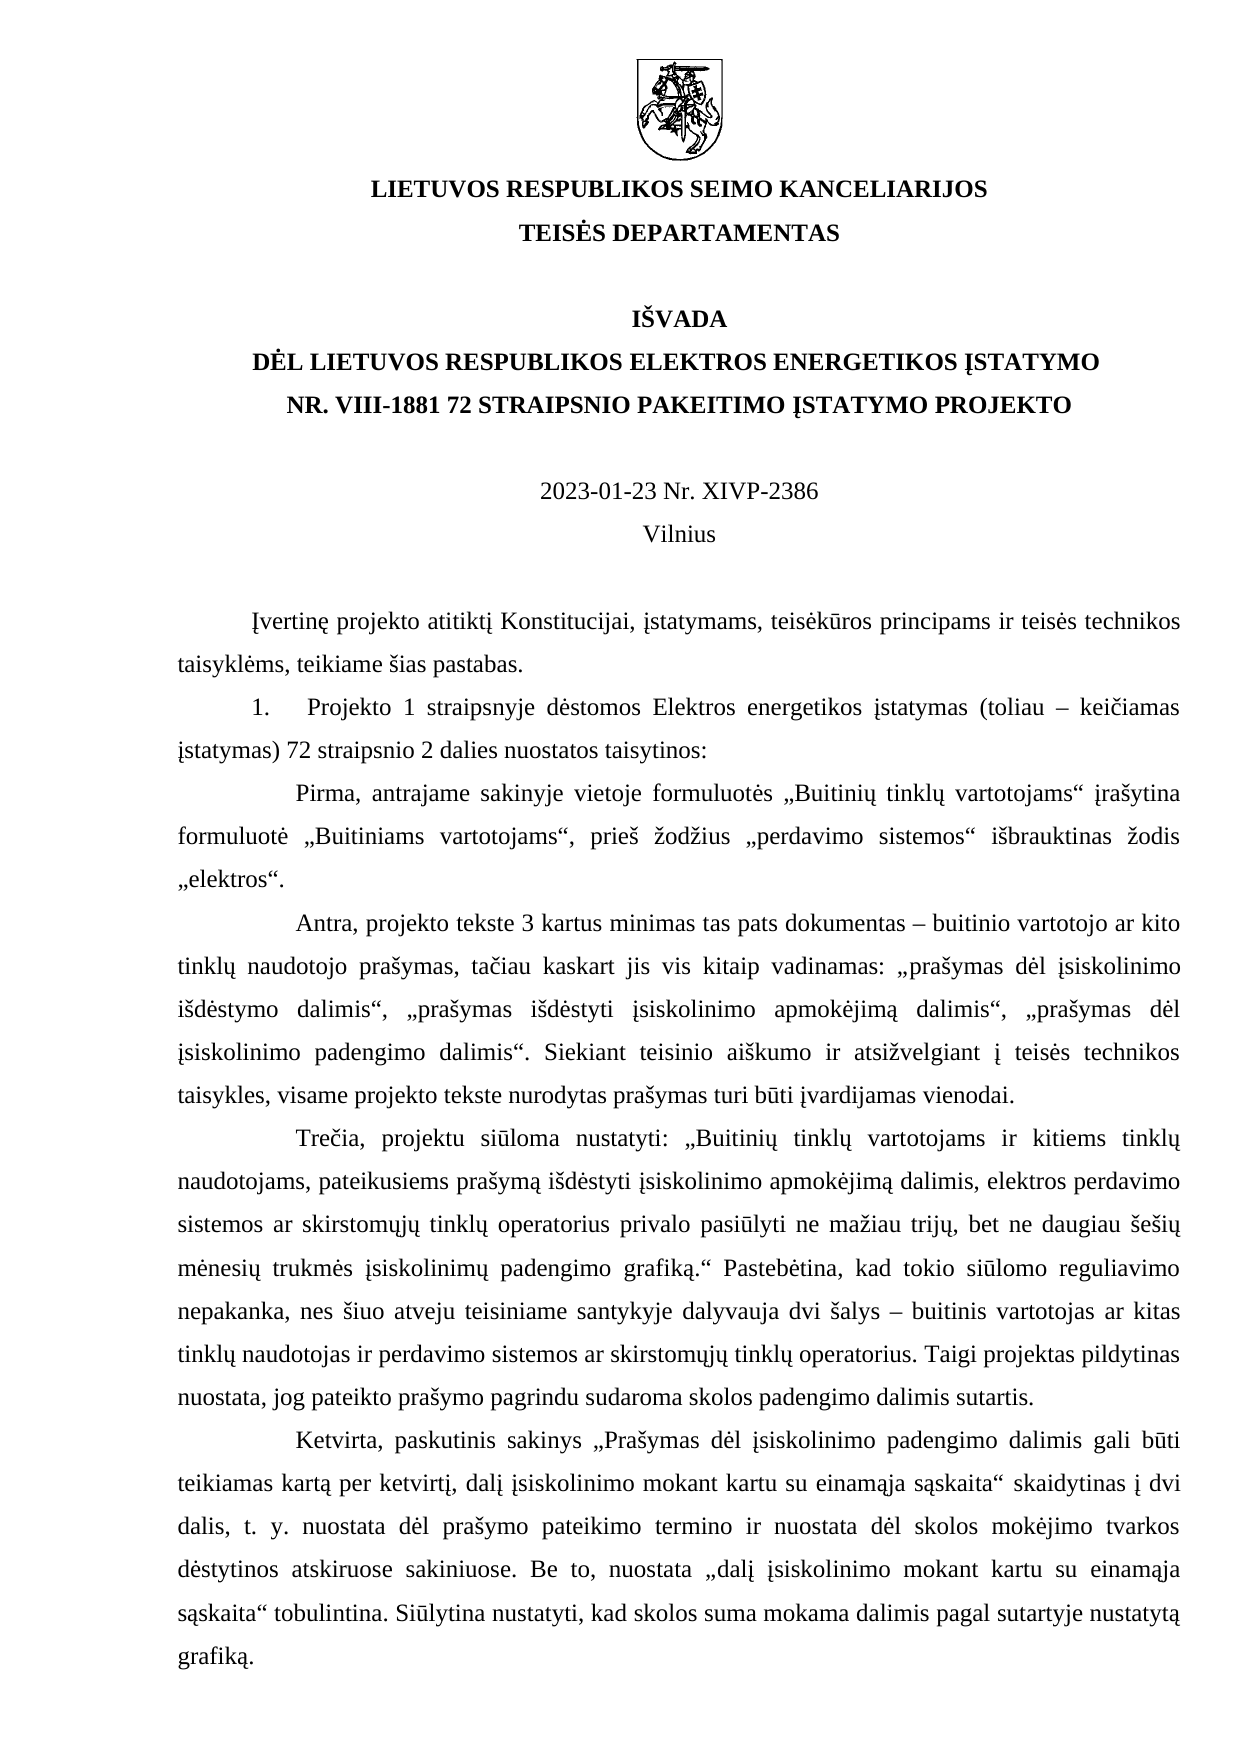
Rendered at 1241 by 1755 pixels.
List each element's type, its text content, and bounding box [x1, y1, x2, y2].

list Projekto 1 straipsnyje dėstomos Elektros energetikos įstatymas (toliau – keičiamas įstatymas) 72 straipsnio 2 dalies nuostatos taisytinos: [177, 692, 1181, 764]
text NR. VIII-1881 72 STRAIPSNIO PAKEITIMO ĮSTATYMO PROJEKTO [177, 390, 1181, 419]
text Įvertinę projekto atitiktį Konstitucijai, įstatymams, teisėkūros principams ir teisės technikos taisyklėms, teikiame šias pastabas. [177, 606, 1181, 678]
list Ketvirta, paskutinis sakinys „Prašymas dėl įsiskolinimo padengimo dalimis gali būti teikiamas kartą per ketvirtį, dalį įsiskolinimo mokant kartu su einamąja sąskaita“ skaidytinas į dvi dalis, t. y. nuostata dėl prašymo pateikimo termino ir nuostata dėl skolos mokėjimo tvarkos dėstytinos atskiruose sakiniuose. Be to, nuostata „dalį įsiskolinimo mokant kartu su einamąja sąskaita“ tobulintina. Siūlytina nustatyti, kad skolos suma mokama dalimis pagal sutartyje nustatytą grafiką. [177, 1425, 1181, 1669]
text IŠVADA [177, 304, 1181, 333]
list Trečia, projektu siūloma nustatyti: „Buitinių tinklų vartotojams ir kitiems tinklų naudotojams, pateikusiems prašymą išdėstyti įsiskolinimo apmokėjimą dalimis, elektros perdavimo sistemos ar skirstomųjų tinklų operatorius privalo pasiūlyti ne mažiau trijų, bet ne daugiau šešių mėnesių trukmės įsiskolinimų padengimo grafiką.“ Pastebėtina, kad tokio siūlomo reguliavimo nepakanka, nes šiuo atveju teisiniame santykyje dalyvauja dvi šalys – buitinis vartotojas ar kitas tinklų naudotojas ir perdavimo sistemos ar skirstomųjų tinklų operatorius. Taigi projektas pildytinas nuostata, jog pateikto prašymo pagrindu sudaroma skolos padengimo dalimis sutartis. [177, 1123, 1181, 1411]
text Vilnius [177, 519, 1181, 548]
text 2023-01-23 Nr. XIVP-2386 [177, 476, 1181, 505]
text LIETUVOS RESPUBLIKOS SEIMO KANCELIARIJOS [177, 174, 1181, 203]
text DĖL LIETUVOS RESPUBLIKOS ELEKTROS ENERGETIKOS ĮSTATYMO [177, 347, 1181, 376]
list Pirma, antrajame sakinyje vietoje formuluotės „Buitinių tinklų vartotojams“ įrašytina formuluotė „Buitiniams vartotojams“, prieš žodžius „perdavimo sistemos“ išbrauktinas žodis „elektros“. [177, 778, 1181, 893]
subtitle TEISĖS DEPARTAMENTAS [177, 218, 1181, 246]
list Antra, projekto tekste 3 kartus minimas tas pats dokumentas – buitinio vartotojo ar kito tinklų naudotojo prašymas, tačiau kaskart jis vis kitaip vadinamas: „prašymas dėl įsiskolinimo išdėstymo dalimis“, „prašymas išdėstyti įsiskolinimo apmokėjimą dalimis“, „prašymas dėl įsiskolinimo padengimo dalimis“. Siekiant teisinio aiškumo ir atsižvelgiant į teisės technikos taisykles, visame projekto tekste nurodytas prašymas turi būti įvardijamas vienodai. [177, 908, 1181, 1109]
